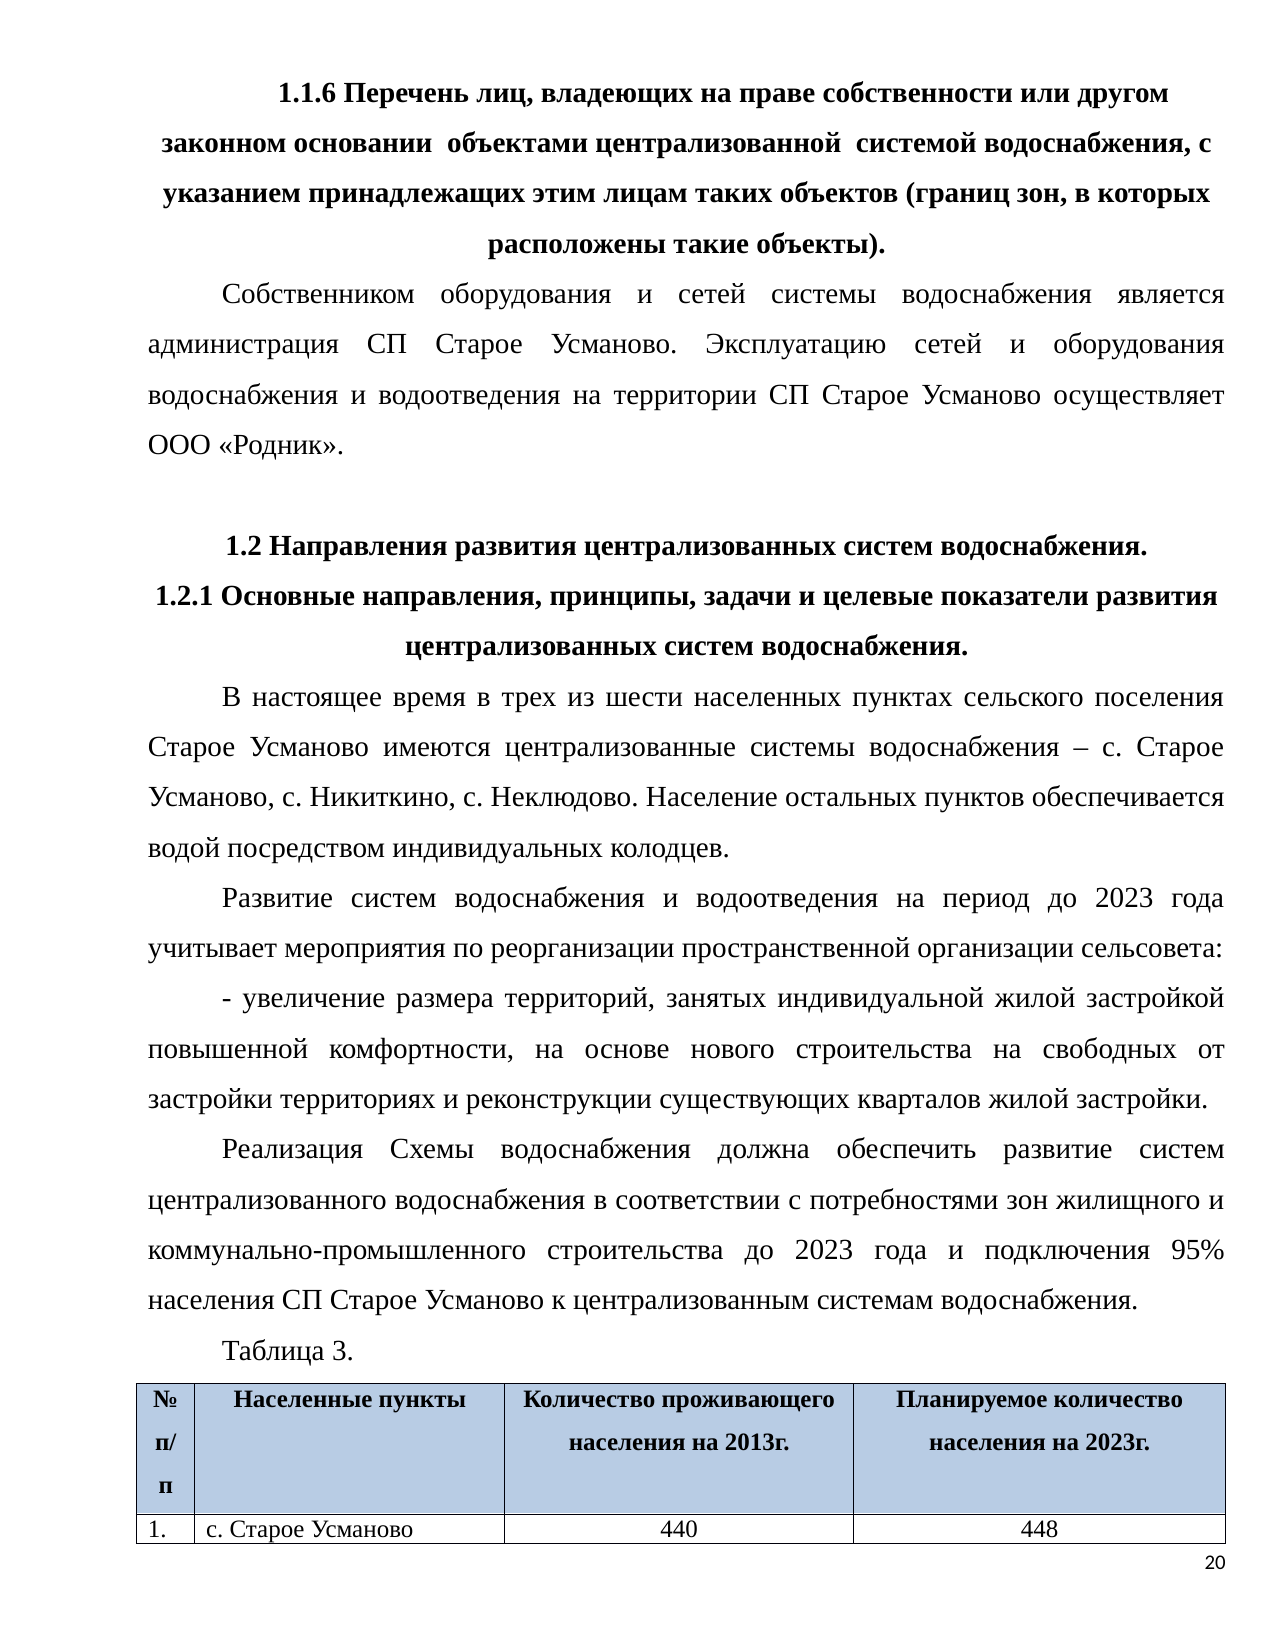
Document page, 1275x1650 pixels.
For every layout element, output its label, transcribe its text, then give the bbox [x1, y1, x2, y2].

text Развитие систем водоснабжения и водоотведения на период до 2023 года учитывает мероприятия по реорганизации пространственной организации сельсовета: [148, 880, 1225, 964]
subtitle 1.2.1 Основные направления, принципы, задачи и целевые показатели развития централизованных систем водоснабжения. [148, 578, 1225, 662]
table_cell 448 [854, 1515, 1225, 1543]
table_header Количество проживающего населения на 2013г. [505, 1384, 853, 1513]
table_header Населенные пункты [195, 1384, 504, 1513]
subtitle 1.2 Направления развития централизованных систем водоснабжения. [148, 528, 1225, 561]
text - увеличение размера территорий, занятых индивидуальной жилой застройкой повышенной комфортности, на основе нового строительства на свободных от застройки территориях и реконструкции существующих кварталов жилой застройки. [148, 981, 1225, 1115]
table_cell 440 [505, 1515, 853, 1543]
text Реализация Схемы водоснабжения должна обеспечить развитие систем централизованного водоснабжения в соответствии с потребностями зон жилищного и коммунально-промышленного строительства до 2023 года и подключения 95% населения СП Старое Усманово к централизованным системам водоснабжения. [148, 1132, 1225, 1316]
text Собственником оборудования и сетей системы водоснабжения является администрация СП Старое Усманово. Эксплуатацию сетей и оборудования водоснабжения и водоотведения на территории СП Старое Усманово осуществляет ООО «Родник». [148, 276, 1225, 461]
table_cell 1. [137, 1515, 194, 1543]
table_header №п/п [137, 1384, 194, 1513]
table_header Планируемое количество населения на 2023г. [854, 1384, 1225, 1513]
text В настоящее время в трех из шести населенных пунктах сельского поселения Старое Усманово имеются централизованные системы водоснабжения – с. Старое Усманово, с. Никиткино, с. Неклюдово. Население остальных пунктов обеспечивается водой посредством индивидуальных колодцев. [148, 679, 1225, 863]
subtitle 1.1.6 Перечень лиц, владеющих на праве собственности или другом законном основании объектами централизованной системой водоснабжения, с указанием принадлежащих этим лицам таких объектов (границ зон, в которых расположены такие объекты). [148, 75, 1225, 259]
text Таблица 3. [148, 1333, 1225, 1366]
table_cell с. Старое Усманово [195, 1515, 504, 1543]
